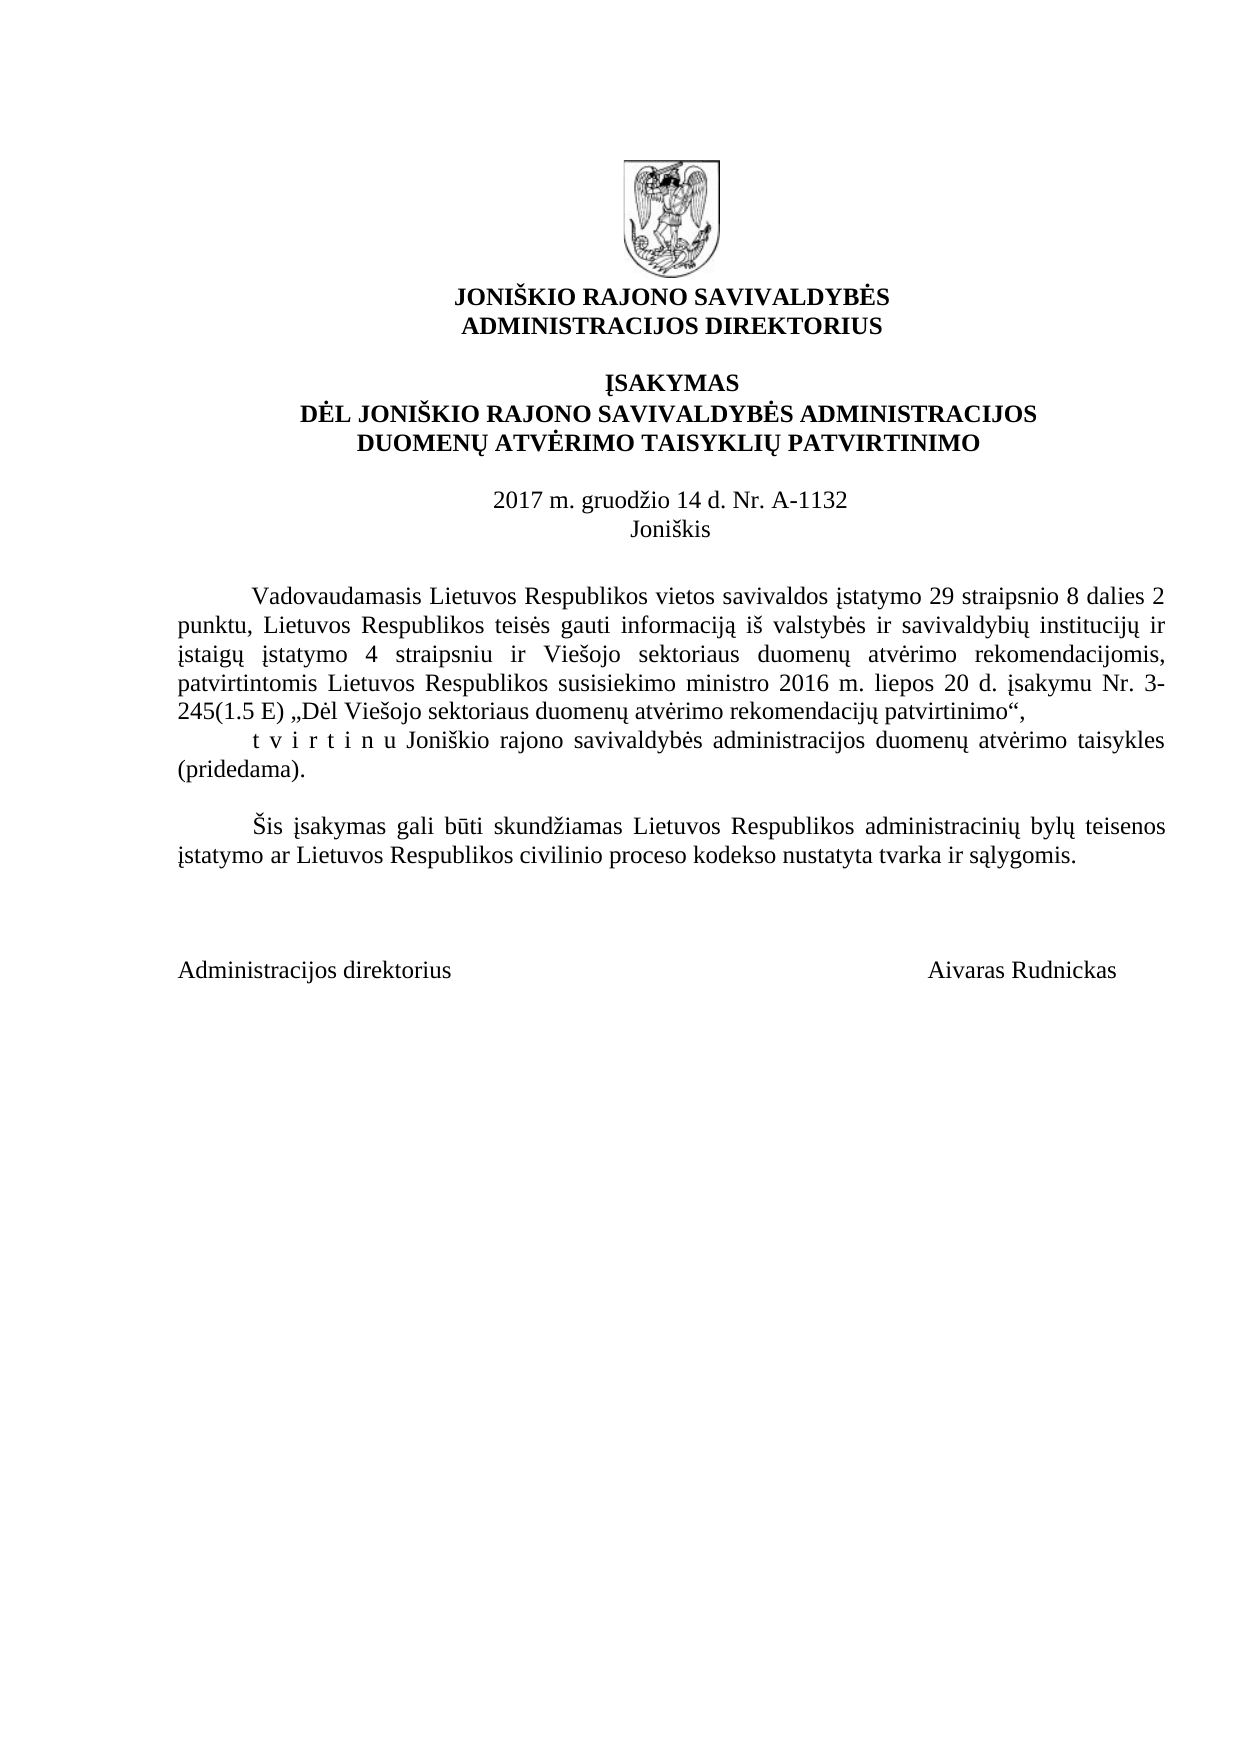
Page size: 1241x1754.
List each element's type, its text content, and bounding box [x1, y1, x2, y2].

text Joniškio rajono savivaldybės Administracijos direktorius [177, 282, 1167, 339]
text Įsakymas [177, 368, 1167, 397]
text Šis įsakymas gali būti skundžiamas Lietuvos Respublikos administracinių bylų teisenos įstatymo ar Lietuvos Respublikos civilinio proceso kodekso nustatyta tvarka ir sąlygomis. [177, 811, 1167, 869]
text DĖL JONIŠKIO RAJONO SAVIVALDYBĖS ADMINISTRACIJOS DUOMENŲ ATVĖRIMO TAISYKLIŲ PATVIRTINIMO [177, 399, 1167, 457]
text t v i r t i n u Joniškio rajono savivaldybės administracijos duomenų atvėrimo taisykles (pridedama). [177, 725, 1167, 783]
text Vadovaudamasis Lietuvos Respublikos vietos savivaldos įstatymo 29 straipsnio 8 dalies 2 punktu, Lietuvos Respublikos teisės gauti informaciją iš valstybės ir savivaldybių institucijų ir įstaigų įstatymo 4 straipsniu ir Viešojo sektoriaus duomenų atvėrimo rekomendacijomis, patvirtintomis Lietuvos Respublikos susisiekimo ministro 2016 m. liepos 20 d. įsakymu Nr. 3-245(1.5 E) „Dėl Viešojo sektoriaus duomenų atvėrimo rekomendacijų patvirtinimo“, [177, 581, 1167, 725]
text 2017 m. gruodžio 14 d. Nr. A-1132 [174, 486, 1167, 514]
text Joniškis [174, 514, 1167, 543]
text Administracijos direktorius Aivaras Rudnickas [177, 955, 1167, 984]
